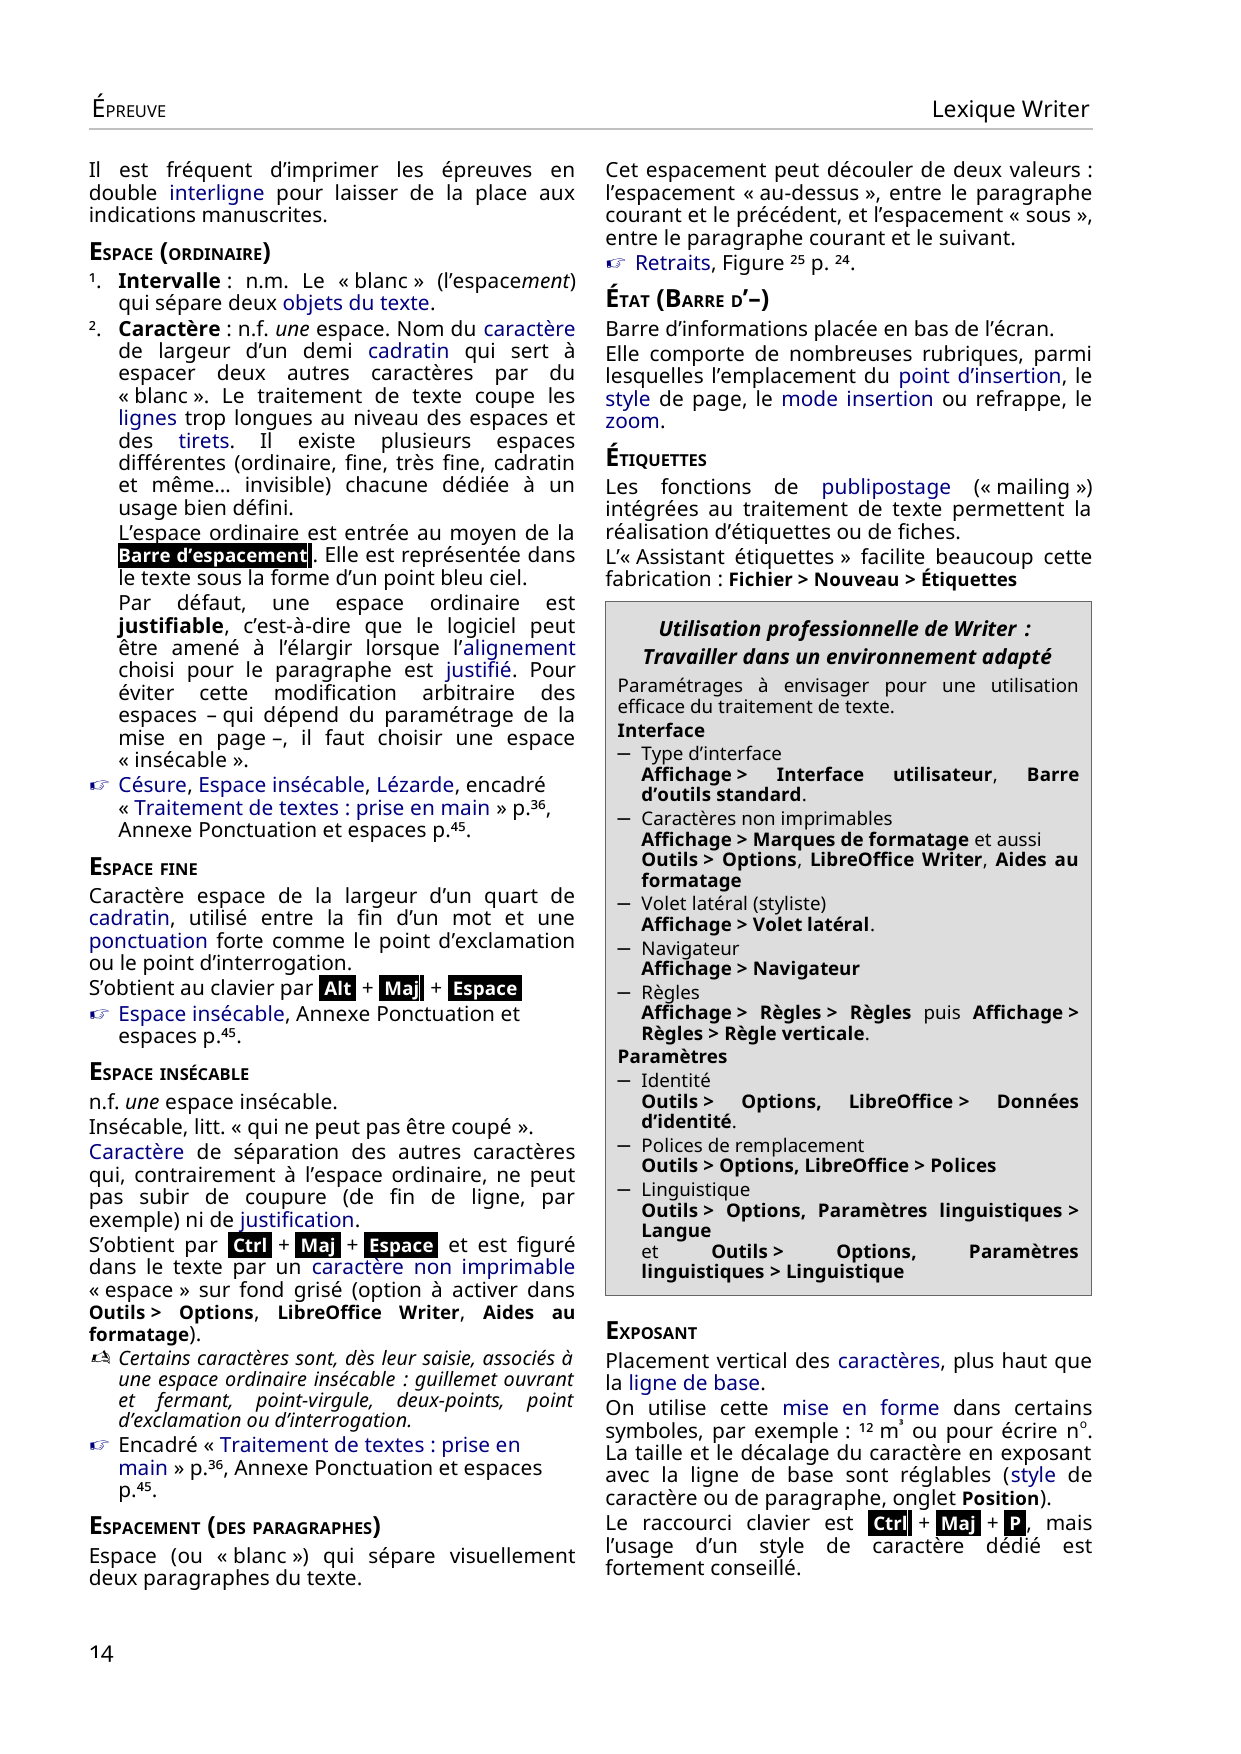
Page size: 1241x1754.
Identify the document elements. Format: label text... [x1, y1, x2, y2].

text Il est fréquent d’imprimer les épreuves en double interligne pour laisser de la place aux indications manuscrites. [88, 160, 576, 227]
list Césure, Espace insécable, Lézarde, encadré « Traitement de textes : prise en main » p.32, Annexe Ponctuation et espaces p.41. [88, 775, 576, 842]
text S’obtient par Ctrl + Maj + Espace et est figuré dans le texte par un caractère non imprimable « espace » sur fond grisé (option à activer dans Outils > Options, LibreOffice Writer, Aides au formatage). [88, 1234, 576, 1346]
subtitle État (Barre d’–) [605, 281, 1093, 315]
subtitle Étiquettes [605, 439, 1093, 473]
list Certains caractères sont, dès leur saisie, associés à une espace ordinaire insécable : guillemet ouvrant et fermant, point-virgule, deux-points, point d’exclamation ou d’interrogation. [88, 1349, 576, 1432]
text S’obtient au clavier par Alt + Maj + Espace [88, 978, 319, 1000]
subtitle Espace insécable [88, 1054, 576, 1088]
text Paramètres [617, 1047, 1079, 1068]
text Barre d’informations placée en bas de l’écran. [605, 318, 1093, 341]
subtitle Espacement (des paragraphes) [88, 1508, 576, 1542]
text Espace (ou « blanc ») qui sépare visuellement deux paragraphes du texte. [88, 1545, 576, 1590]
list Navigateur Affichage > Navigateur [617, 938, 1079, 980]
list Volet latéral (styliste) Affichage > Volet latéral. [617, 894, 1079, 936]
list Par défaut, une espace ordinaire est justifiable, c’est-à-dire que le logiciel peut être amené à l’élargir lorsque l’alignement choisi pour le paragraphe est justifié. Pour éviter cette modification arbitraire des espaces – qui dépend du paramétrage de la mise en page –, il faut choisir une espace « insécable ». [88, 593, 576, 772]
list Identité Outils > Options, LibreOffice > Données d’identité. [617, 1071, 1079, 1133]
text Caractère espace de la largeur d’un quart de cadratin, utilisé entre la fin d’un mot et une ponctuation forte comme le point d’exclamation ou le point d’interrogation. [88, 885, 576, 975]
text Elle comporte de nombreuses rubriques, parmi lesquelles l’emplacement du point d’insertion, le style de page, le mode insertion ou refrappe, le zoom. [605, 343, 1093, 433]
list Caractère : n.f. une espace. Nom du caractère de largeur d’un demi cadratin qui sert à espacer deux autres caractères par du « blanc ». Le traitement de texte coupe les lignes trop longues au niveau des espaces et des tirets. Il existe plusieurs espaces différentes (ordinaire, fine, très fine, cadratin et même… invisible) chacune dédiée à un usage bien défini. [88, 318, 576, 520]
subtitle Espace (ordinaire) [88, 233, 576, 267]
text Paramétrages à envisager pour une utilisation efficace du traitement de texte. [617, 676, 1079, 718]
text Caractère de séparation des autres caractères qui, contrairement à l’espace ordinaire, ne peut pas subir de coupure (de fin de ligne, par exemple) ni de justification. [88, 1142, 576, 1231]
list Espace insécable, Annexe Ponctuation et espaces p.41. [88, 1003, 576, 1048]
text Cet espacement peut découler de deux valeurs : l’espacement « au-dessus », entre le paragraphe courant et le précédent, et l’espacement « sous », entre le paragraphe courant et le suivant. [605, 160, 1093, 249]
text Utilisation professionnelle de Writer : Travailler dans un environnement adapté [618, 613, 1079, 671]
text Insécable, litt. « qui ne peut pas être coupé ». [88, 1117, 576, 1139]
text Interface [617, 721, 1079, 741]
list Règles Affichage > Règles > Règles puis Affichage > Règles > Règle verticale. [617, 983, 1079, 1044]
list Caractères non imprimables Affichage > Marques de formatage et aussi Outils > Options, LibreOffice Writer, Aides au formatage [617, 809, 1079, 891]
subtitle Espace fine [88, 848, 576, 882]
list Linguistique Outils > Options, Paramètres linguistiques > Langue et Outils > Options, Paramètres linguistiques > Linguistique [617, 1180, 1079, 1283]
text L’« Assistant étiquettes » facilite beaucoup cette fabrication : Fichier > Nouveau > Étiquettes [605, 546, 1093, 591]
subtitle Exposant [605, 598, 1093, 1347]
list Retraits, Figure 29 p. 24. [605, 252, 1093, 275]
list L’espace ordinaire est entrée au moyen de la Barre d’espacement . Elle est représentée dans le texte sous la forme d’un point bleu ciel. [88, 523, 576, 590]
text On utilise cette mise en forme dans certains symboles, par exemple : 12 m3 ou pour écrire no. La taille et le décalage du caractère en exposant avec la ligne de base sont réglables (style de caractère ou de paragraphe, onglet Position). [605, 1398, 1093, 1510]
list Polices de remplacement Outils > Options, LibreOffice > Polices [617, 1136, 1079, 1177]
text Placement vertical des caractères, plus haut que la ligne de base. [605, 1350, 1093, 1395]
list Intervalle : n.m. Le « blanc » (l’espacement) qui sépare deux objets du texte. [88, 270, 576, 315]
text S’obtient au clavier par Alt + Maj + Espace [522, 978, 576, 1000]
text Le raccourci clavier est Ctrl + Maj + P , mais l’usage d’un style de caractère dédié est fortement conseillé. [605, 1513, 1093, 1580]
list Encadré « Traitement de textes : prise en main » p.32, Annexe Ponctuation et espaces p.41. [88, 1435, 576, 1502]
text n.f. une espace insécable. [88, 1091, 576, 1114]
list Type d’interface Affichage > Interface utilisateur, Barre d’outils standard. [617, 744, 1079, 806]
text Les fonctions de publipostage (« mailing ») intégrées au traitement de texte permettent la réalisation d’étiquettes ou de fiches. [605, 476, 1093, 543]
